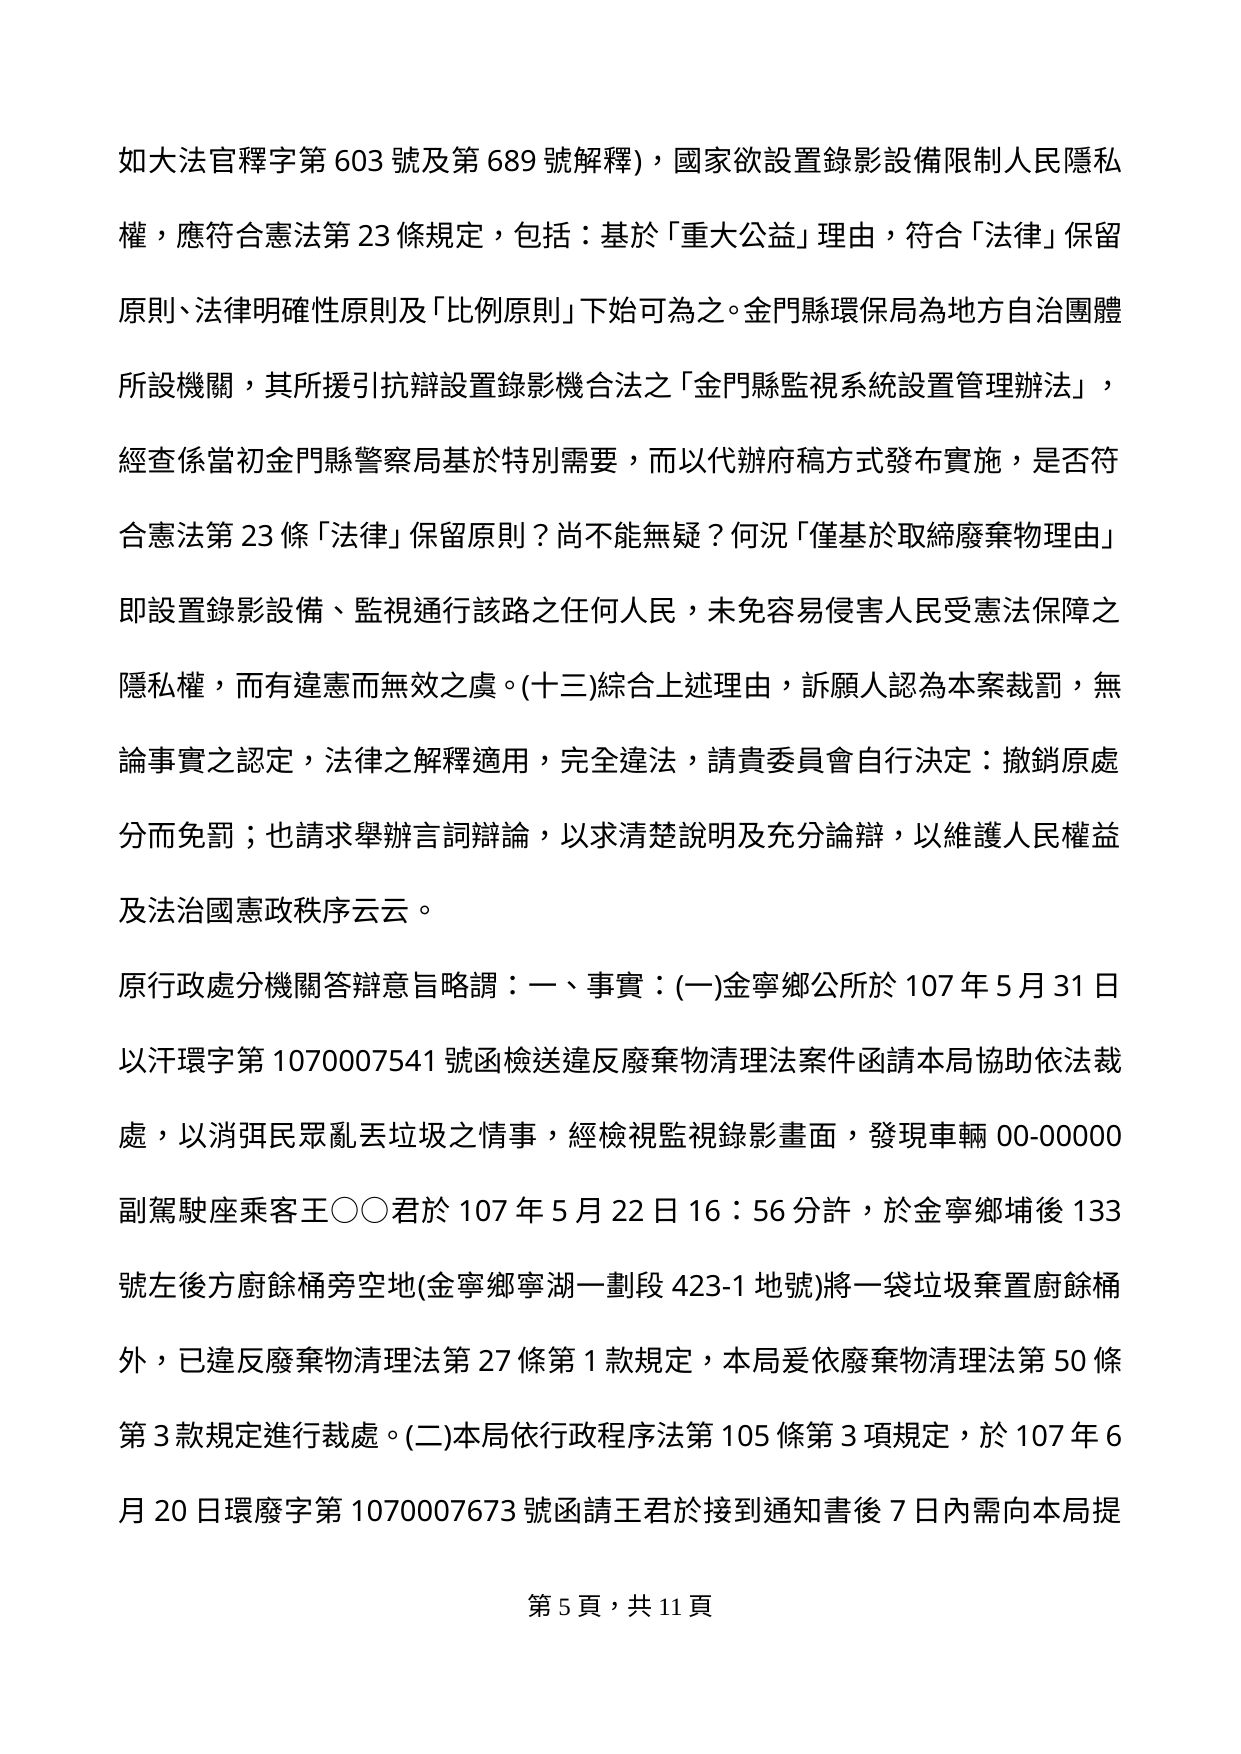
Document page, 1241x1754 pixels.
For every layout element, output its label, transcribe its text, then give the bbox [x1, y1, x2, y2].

text 原行政處分機關答辯意旨略謂：一、事實：(一)金寧鄉公所於107年5月31日以汗環字第1070007541號函檢送違反廢棄物清理法案件函請本局協助依法裁處，以消弭民眾亂丟垃圾之情事，經檢視監視錄影畫面，發現車輛00-00000副駕駛座乘客王○○君於107年5月22日16：56分許，於金寧鄉埔後133號左後方廚餘桶旁空地(金寧鄉寧湖一劃段423-1地號)將一袋垃圾棄置廚餘桶外，已違反廢棄物清理法第27條第1款規定，本局爰依廢棄物清理法第50條第3款規定進行裁處。(二)本局依行政程序法第105條第3項規定，於107年6月20日環廢字第1070007673號函請王君於接到通知書後7日內需向本局提出陳述意見書，業經王君於107年6月24日提出陳述意見書，本局再次審核駁回陳述，並依法開立107年7月4日環廢字第1070007907號裁處書。(三)上開裁處書於107年7月6日送達，訴願人不服，於107年7月26日向鈞府提起訴願。二、理由：(一)依廢棄物清理法第27條第1款規定略以：「在指定清除地區內嚴禁有下列行為：……隨地吐痰、檳榔汁、檳榔渣，拋棄紙屑、煙蒂、口香糖、瓜果或其皮、核、汁、渣或其他一般廢棄物」，另依同法第50條第3款規定：「有下列情形之一者，處新臺幣一千二百元以上六千元以下罰鍰。經限期改善，屆期仍未完成改善者，按日連續處罰……」。金寧鄉公所於83年間公告該鄉全部轄區為指定清除地區，若有污染環境行為，依廢棄物清理法相關規定處罰，合先敍明。(二)金寧鄉公所清潔隊於金寧鄉埔後133號左後方旁空地(金寧鄉寧湖一劃段423-1地號) 設置大型廚餘桶作為該清潔隊垃圾清運時廚餘中繼站，惟民眾於此處任意丟棄垃圾造成環境髒亂影響衛生，為維護地區環境衛生，該清潔隊針對亂丟垃圾熱點設置監視器，且有明顯設立告示牌告知民眾該處已設置監視錄影設備取締棄置廢棄物之行為，本案行為人王○○君居住金城鎮西門里民權路000巷弄00號，於107年5月22日16：56分許由車輛00-0000載至此處將垃圾(或行為人係稱蔬菜廚餘)棄置於廚餘桶旁空地，而非放置大型廚餘桶內，參考錄影畫面足以證明行為人有明顯違反廢棄物清理法事實及充分證據。(三)依金門縣政府99年3月5日訂定之「金門縣監視系統設置管理辦法」第四條第四款規定，授權金門縣政府及所屬各機關學校、各鄉（鎮）公所基於公益目的得設置監視錄影系統，金寧鄉公所為維護地區環境衛生針對亂丟垃圾熱點設置監視器，尚符合規定，且依司法院大法官釋字第603號解釋：「……惟憲法對資訊隱私權之保障並非絕對，國家得於符合憲法第二十三條規定意旨之範圍內，以法律明確規定對之予以適當之限制。」本案設置監視器取締棄置廢棄物之行為，錄影範圍僅攝影棄置垃圾熱點金寧鄉埔後133號左後方廚餘桶旁，且未針對特定標的或私人處所設置，故並無涉及侵犯隠私權問題。(四)依個人資料保護法第十五條規定略以：「公務機關對個人資料之蒐集或處理，除第六條第一項所規定資料外，應有特定目的，並符合下列情形之一者：一、執行法定職務必要範圍內。……」及同法第8條第二項第二款規定略以「有下列情形之一者得免為前項之告知……個人資料之蒐集係公務機關執行法定職務或非公務機關履行法定義務所必要。」本案金寧鄉公所及本局依法執行法定職務取締亂丟垃圾之行為，且交通部公路總局臺北市區監理所金門監理站107年5月14日北市監金站字第1070068519號函復本局，同意將設籍本縣汽車(含機車)之車籍電子資料供本局公務所需及行政院環境保護署之車籍查詢系統，亦授權進行廢棄物清理法稽查及告發用途使用，本案車籍資料為正當程序取得，故本案蒐集車籍資料尚符合個人資料保護法之規定。(五)本案王○○君明顯違反廢棄物清理法第27條第1款規定，依同法第50條第3款規定，得處台端新臺幣一千二百元以上六千元以下罰鍰，本縣雖未訂定違反廢棄物清理法事件裁罰基準，惟依違反廢棄物清理法案件裁罰慣例，行為人若有認錯且改善之意，本局皆從輕處分，而本案現場明確張貼「請勿於垃圾車收集時間外將垃圾棄置於此，違者將罰款一千二百元至六千元整」及「錄影中」等警告標示，依訴願人王君所提陳述意見書顯見為知識份子，然知法犯法，且於陳述意見時未有認錯之心，並以「錄影違法」、「車籍資料……將依法提出刑事、民事告訴」等說詞駁斥，意圖免罰，惟法律為道德之最低防線，王君違法受處分仍無改善之意，本局乃從重裁處新臺幣四千八百元，以儆效尤，並未逾越法定之裁量範圍。(六)綜上所述，本訴願顯無理由，爰依訴願法第58條第3項之規定檢附原卷乙宗，敬請察核予以駁回等語。 [118, 946, 1122, 1546]
text 訴願人訴願意旨略謂：一、訴願請求事項：(一)撤銷金門縣環保局對訴願人之違法行政處分全部，予以免罰。(二)請下命金門縣環保局停止執行本繳款處分。(三)請召開言詞辯論：邀集金門縣環保局承辦人及其直接參與本裁罰行政處分作成程序上級長官與訴願人、訴願代理人進行言詞辯論。二、事實：金門縣環保局107年7月4日環廢字第1070007907號裁處書「違反事實欄」記載：「依監視錄影畫面，台端所有車輛00-0000副駕駛座乘客於107年5月22日16：56分許，在金寧鄉埔後133號左後方廚餘桶旁『空地(金寧鄉寧湖一劃段423-1地號』有棄置『一般廢棄物之行為』)。「裁處理由及法令依據欄」記載：「違反廢棄物清理法第27條第1款之規定，並依廢棄物管理法第50條第3款裁處。」三、理由：本案為裁罰性之不利行政處分，行政罰法應優先行政程序而適用；行政罰法及行政程序法均具有補充、修正廢棄物清理法之功能及效力，合先敘明：(一)行政機關對於人民違法事實之存在負有舉證責任，人民本無須證明自己無違法事實。又認定違法事實，應依足以證明行為人確有違反事實之積極證據，……(最高行政法院94年度第147號判決)。而該證據必須依法定程序蒐集者，始取得證據資料(能力)，然後才可作為證明之用。最後，行政機關為處分，應斟酌全部陳述與調查事實及證據之結果，依論理及經驗法則判斷事實之真偽，並將其決定及理由告知當事人。(行政程序法第43條)(二)行政行為應受法律及一般法律原則之拘束。(行政程序法第4條)(三)行政行為，非有正當理由，不得為差別待遇。(行政程序法第6條)(四)行政行為，應依下列(比例)原則為之：1.採取之方法應有助於目的之達成。2.有多種同樣能達成目的之方法時，應選擇對人民權益損害最少者。3.採取之方法所造成之損害不得與欲達成目的之利益顯失均衡。(行政程序法第7條)又本案應優先於行政程序法適用之行政罰法第18條第1項規定：裁處罰鍰，應審酌違反行政法上義務行為應受責難程度、所生影響及因違反行政法上義務所得之利益，並得考量受處罰者之資力。(五)行政機關就該管行政程序，應於當事人有利及不利情形，一律注意。(行政程序法第9條)(六)行政機關行使裁量權，不得逾越法定之裁量範圍，並應符合法規授權之目的。(行政程序法第10條)亦即除不得裁量逾越外，尚不得有裁量濫用、裁量怠惰等情形。(七)經查，金門縣環保局107年環廢字第1070007907號裁處書「違反事實欄」記載：「依監視錄影畫面，台端所有車輛00-0000副駕駛座乘客於107年5月22日16：56分許，在金寧鄉埔後133號左後方廚餘桶旁『空地(金寧鄉寧湖一劃段423-1地號』有棄置『一般廢棄物之行為』)。「裁處理由及法令依據欄」記載：「違反廢棄物清理法第27條第1款之規定，並依廢棄物管理法第50條第3款裁處。」(八)經查，違反廢棄物清理法第27條第1款規定之構成要件事實為：在指定清除地區內嚴禁有下列行為：隨地吐痰、檳榔汁、檳榔渣，拋棄紙屑、煙蒂、口香糖、瓜果或其皮、核、汁、渣或其他一般廢棄物。違反者，始依同法第50條第3款規定：處新臺幣一千二百元以上六千元以下罰鍰。經限期改善，屆期仍未完成改善者，按日連續處罰。(九)經檢視金門縣環保局證明上述事實所附予訴願人照片四張中，金門縣環保局共放置有大小二廚餘桶袋，供人棄置廚餘。乘客乃手拎蔬菜廚餘，並無任何棄置『廚餘』以外「一般廢棄物於空地之既遂行為」，金門縣環保局既於該地公告設置收集廚餘之桶袋，到該特定地點投入『蔬菜廚餘』怎會有錯？其認定之事實顯然錯誤，何況該設置地點是否公地？有無經法定程序「指定為清除地區」尚有疑問？(十)除認定事實顯然有誤外，審視該裁處函書完全未說明對訴願人在法定罰鍰範圍(1200元至6000元)何以首次即罰4800元之「理由」，完成忽視行政罰法要求行政處分機關須注意：違反秩序法責任合法成立要件(尤其須有故意或過失)、裁處要件中「責罰相當原則(大法官釋字第641號)及行政罰法第18條」等合法要件，在金門類似裁罰事件並不多情況下，該裁處書難免有理由不備，不知主文所由出之可議，而有違前引行政程序法比例原則等一般法律原則。另查閱高雄市、新竹市政府等法治先進縣市政府所訂「違反廢棄物清理法案件裁罰標準表」之相關規定，初罰均從1200元開始，更可證明本處分具有蓄意濫用裁量權之違法行為(行政訴訟法第4條第2項：濫用權力之行政處分，以違法論)。(十一)此外，車籍資料為個人資料保護法所保護之客體，在越來越重視保戶個人資料的我國(請參考最新歐盟史上最嚴格個資法GDPR上路：我國亦參加新聞資料)，任何機關或任何人取得、傳遞、利用人民個人資料，均須法律明文授權，並且依照正當法律程序為之，否則即為違法。經查，金門縣環境保護局本案承辦人於107年6月20日送達環廢字第1070007673號函於訴願人之前，並未正式以公文函詢車籍資料主管機關(監理機關或單位)有關訴願人車輛個資，當訴願人向該局檔案管理人申請閱卷時(行政程序法第46條及檔案法)，管理人告知僅有照片資料，此代表承辦人查詢該車籍資料未經正當法律程序。(十二)另外附言，隱私權為憲法第22條所保障(詳如大法官釋字第603號及第689號解釋)，國家欲設置錄影設備限制人民隱私權，應符合憲法第23條規定，包括：基於「重大公益」理由，符合「法律」保留原則、法律明確性原則及「比例原則」下始可為之。金門縣環保局為地方自治團體所設機關，其所援引抗辯設置錄影機合法之「金門縣監視系統設置管理辦法」，經查係當初金門縣警察局基於特別需要，而以代辦府稿方式發布實施，是否符合憲法第23條「法律」保留原則？尚不能無疑？何況「僅基於取締廢棄物理由」即設置錄影設備、監視通行該路之任何人民，未免容易侵害人民受憲法保障之隱私權，而有違憲而無效之虞。(十三)綜合上述理由，訴願人認為本案裁罰，無論事實之認定，法律之解釋適用，完全違法，請貴委員會自行決定：撤銷原處分而免罰；也請求舉辦言詞辯論，以求清楚說明及充分論辯，以維護人民權益及法治國憲政秩序云云。 [118, 121, 1122, 946]
